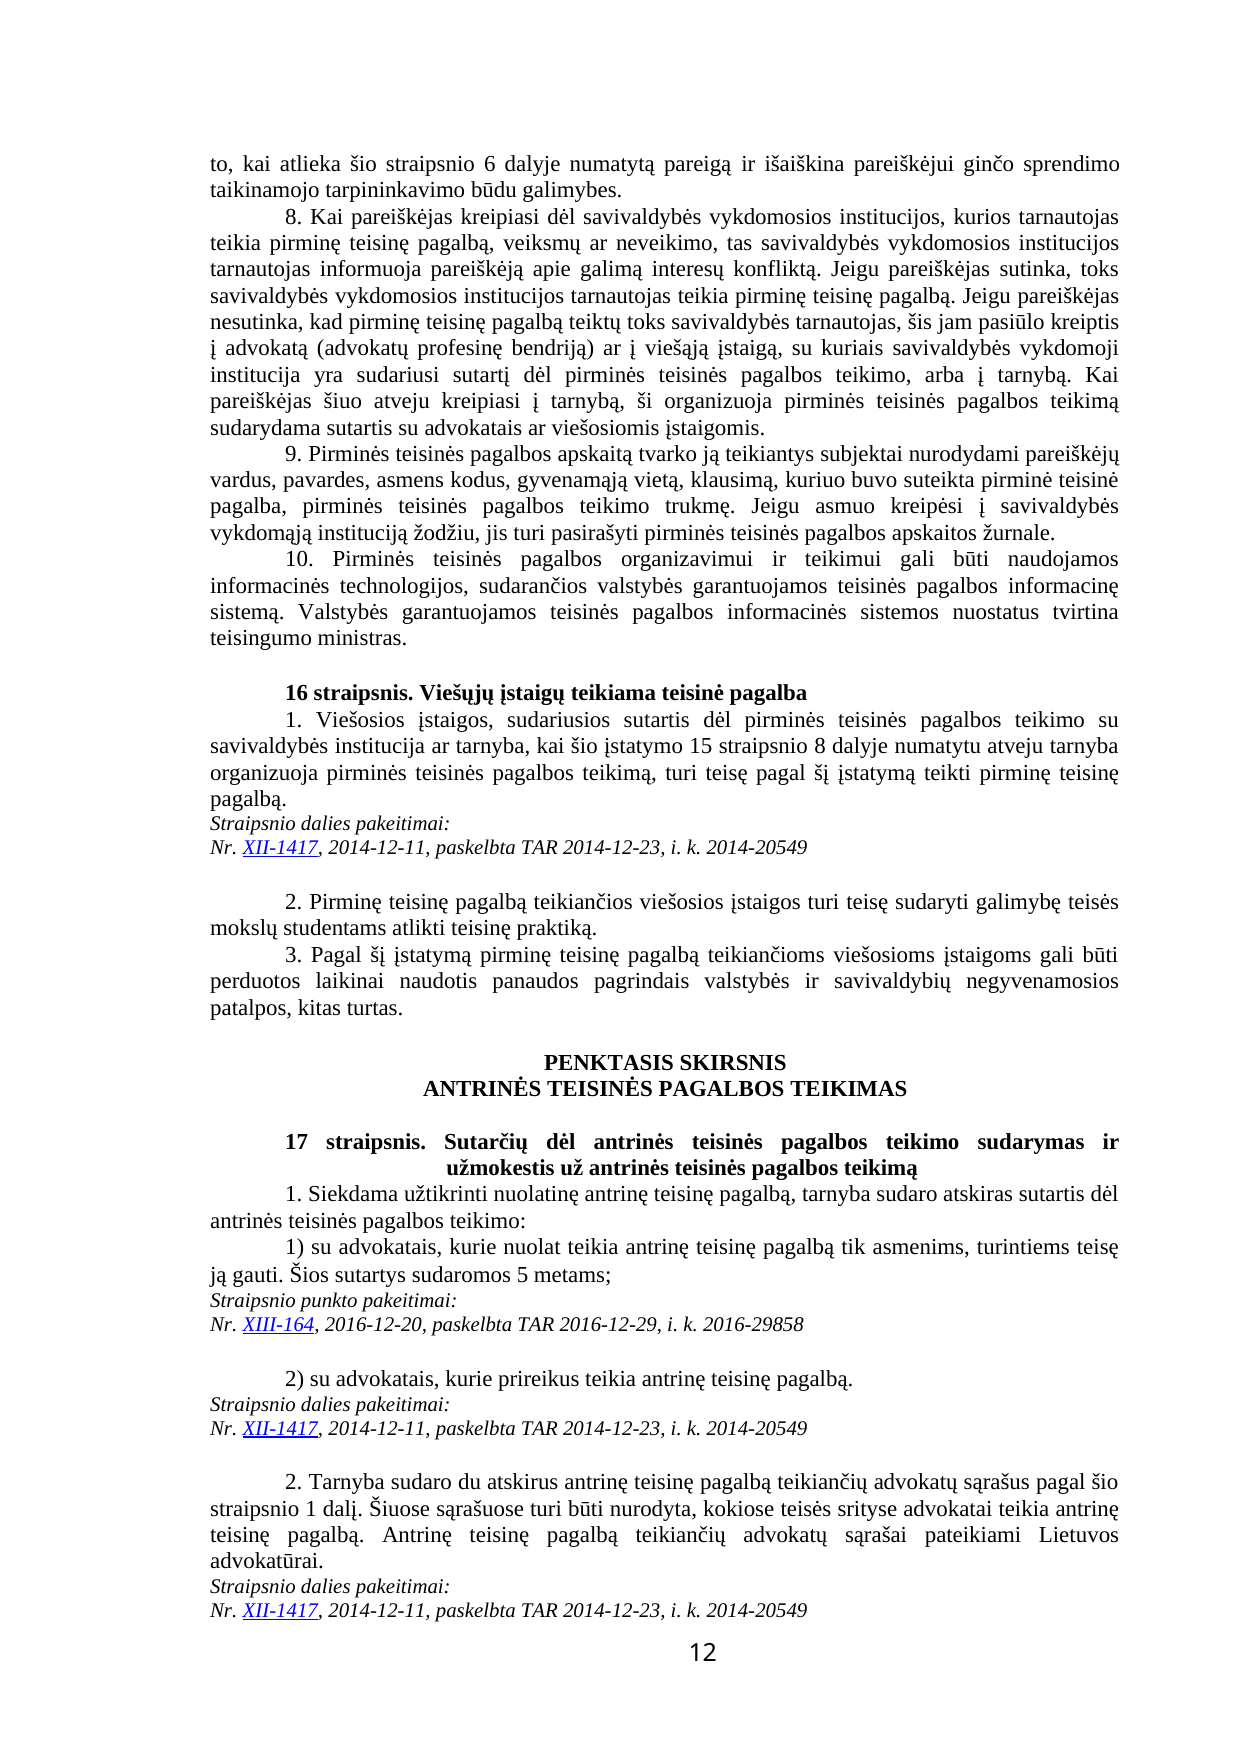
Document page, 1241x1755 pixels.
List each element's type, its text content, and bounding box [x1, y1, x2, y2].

text Straipsnio punkto pakeitimai: [210, 1288, 1120, 1312]
text 17 straipsnis. Sutarčių dėl antrinės teisinės pagalbos teikimo sudarymas ir užmokestis už antrinės teisinės pagalbos teikimą [285, 1128, 1120, 1180]
text 10. Pirminės teisinės pagalbos organizavimui ir teikimui gali būti naudojamos informacinės technologijos, sudarančios valstybės garantuojamos teisinės pagalbos informacinę sistemą. Valstybės garantuojamos teisinės pagalbos informacinės sistemos nuostatus tvirtina teisingumo ministras. [210, 545, 1120, 651]
text PENKTASIS SKIRSNIS [210, 1049, 1120, 1075]
text Straipsnio dalies pakeitimai: [210, 1574, 1120, 1598]
text 2) su advokatais, kurie prireikus teikia antrinę teisinę pagalbą. [210, 1365, 1120, 1391]
text Straipsnio dalies pakeitimai: [210, 811, 1120, 835]
text 1. Siekdama užtikrinti nuolatinę antrinę teisinę pagalbą, tarnyba sudaro atskiras sutartis dėl antrinės teisinės pagalbos teikimo: [210, 1180, 1120, 1233]
text 1. Viešosios įstaigos, sudariusios sutartis dėl pirminės teisinės pagalbos teikimo su savivaldybės institucija ar tarnyba, kai šio įstatymo 15 straipsnio 8 dalyje numatytu atveju tarnyba organizuoja pirminės teisinės pagalbos teikimą, turi teisę pagal šį įstatymą teikti pirminę teisinę pagalbą. [210, 706, 1120, 811]
text to, kai atlieka šio straipsnio 6 dalyje numatytą pareigą ir išaiškina pareiškėjui ginčo sprendimo taikinamojo tarpininkavimo būdu galimybes. [210, 150, 1120, 203]
text 8. Kai pareiškėjas kreipiasi dėl savivaldybės vykdomosios institucijos, kurios tarnautojas teikia pirminę teisinę pagalbą, veiksmų ar neveikimo, tas savivaldybės vykdomosios institucijos tarnautojas informuoja pareiškėją apie galimą interesų konfliktą. Jeigu pareiškėjas sutinka, toks savivaldybės vykdomosios institucijos tarnautojas teikia pirminę teisinę pagalbą. Jeigu pareiškėjas nesutinka, kad pirminę teisinę pagalbą teiktų toks savivaldybės tarnautojas, šis jam pasiūlo kreiptis į advokatą (advokatų profesinę bendriją) ar į viešąją įstaigą, su kuriais savivaldybės vykdomoji institucija yra sudariusi sutartį dėl pirminės teisinės pagalbos teikimo, arba į tarnybą. Kai pareiškėjas šiuo atveju kreipiasi į tarnybą, ši organizuoja pirminės teisinės pagalbos teikimą sudarydama sutartis su advokatais ar viešosiomis įstaigomis. [210, 203, 1120, 440]
text 9. Pirminės teisinės pagalbos apskaitą tvarko ją teikiantys subjektai nurodydami pareiškėjų vardus, pavardes, asmens kodus, gyvenamąją vietą, klausimą, kuriuo buvo suteikta pirminė teisinė pagalba, pirminės teisinės pagalbos teikimo trukmę. Jeigu asmuo kreipėsi į savivaldybės vykdomąją instituciją žodžiu, jis turi pasirašyti pirminės teisinės pagalbos apskaitos žurnale. [210, 440, 1120, 545]
text 2. Pirminę teisinę pagalbą teikiančios viešosios įstaigos turi teisę sudaryti galimybę teisės mokslų studentams atlikti teisinę praktiką. [210, 888, 1120, 941]
text 2. Tarnyba sudaro du atskirus antrinę teisinę pagalbą teikiančių advokatų sąrašus pagal šio straipsnio 1 dalį. Šiuose sąrašuose turi būti nurodyta, kokiose teisės srityse advokatai teikia antrinę teisinę pagalbą. Antrinę teisinę pagalbą teikiančių advokatų sąrašai pateikiami Lietuvos advokatūrai. [210, 1468, 1120, 1574]
text 1) su advokatais, kurie nuolat teikia antrinę teisinę pagalbą tik asmenims, turintiems teisę ją gauti. Šios sutartys sudaromos 5 metams; [210, 1233, 1120, 1288]
text Nr. XII-1417, 2014-12-11, paskelbta TAR 2014-12-23, i. k. 2014-20549 [210, 1416, 1120, 1439]
text 3. Pagal šį įstatymą pirminę teisinę pagalbą teikiančioms viešosioms įstaigoms gali būti perduotos laikinai naudotis panaudos pagrindais valstybės ir savivaldybių negyvenamosios patalpos, kitas turtas. [210, 941, 1120, 1020]
text Nr. XIII-164, 2016-12-20, paskelbta TAR 2016-12-29, i. k. 2016-29858 [210, 1312, 1120, 1336]
text ANTRINĖS TEISINĖS PAGALBOS TEIKIMAS [210, 1075, 1120, 1101]
text Nr. XII-1417, 2014-12-11, paskelbta TAR 2014-12-23, i. k. 2014-20549 [210, 835, 1120, 859]
text 16 straipsnis. Viešųjų įstaigų teikiama teisinė pagalba [210, 679, 1120, 706]
text Nr. XII-1417, 2014-12-11, paskelbta TAR 2014-12-23, i. k. 2014-20549 [210, 1598, 1120, 1622]
text Straipsnio dalies pakeitimai: [210, 1391, 1120, 1416]
